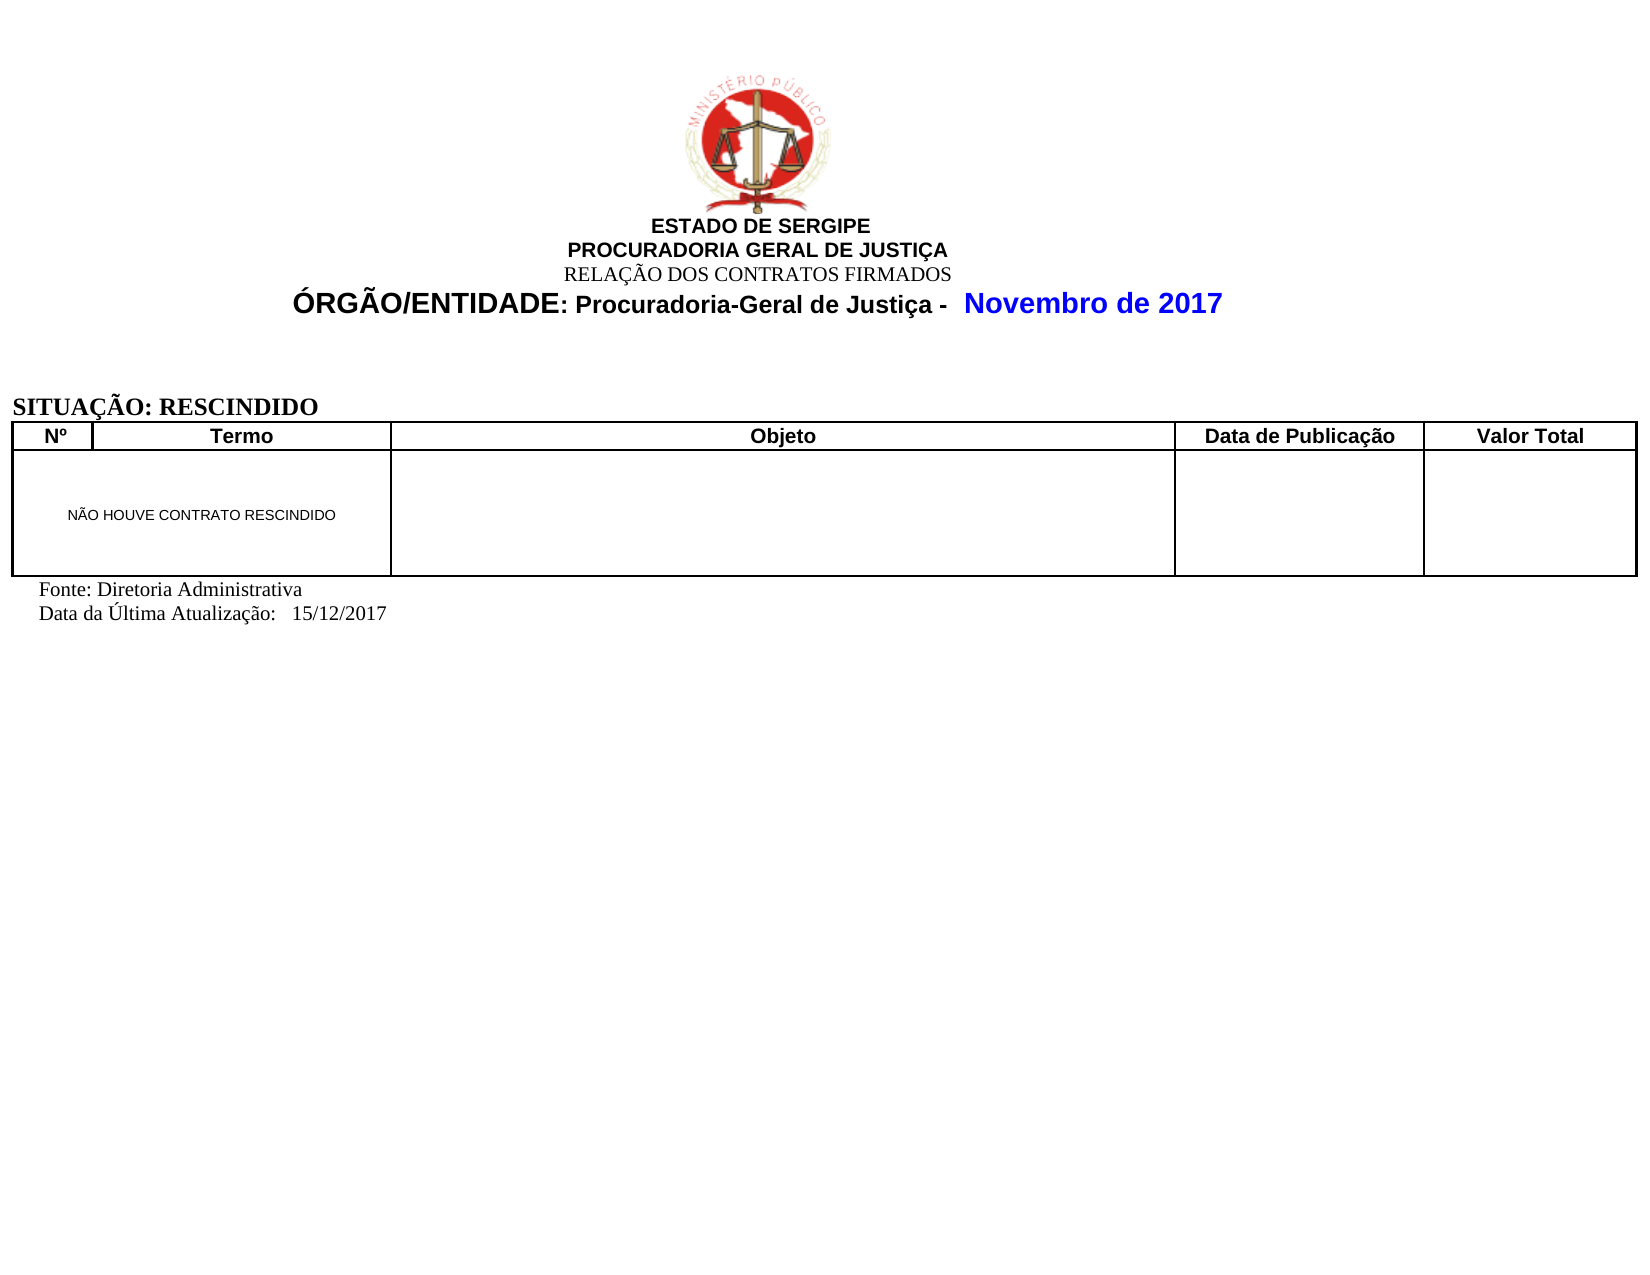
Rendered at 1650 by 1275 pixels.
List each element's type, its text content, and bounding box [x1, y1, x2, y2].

table_cell [1176, 451, 1423, 574]
table_cell [1425, 451, 1635, 574]
table_header Termo [94, 423, 390, 448]
table_header Nº [14, 423, 91, 448]
text Fonte: Diretoria Administrativa [12, 577, 1503, 601]
table_header Data de Publicação [1176, 423, 1423, 448]
text SITUAÇÃO: RESCINDIDO [12, 392, 1503, 421]
text Data da Última Atualização: 15/12/2017 [12, 601, 1503, 625]
text RELAÇÃO DOS CONTRATOS FIRMADOS [12, 262, 1503, 286]
table_header Valor Total [1425, 423, 1635, 448]
table_header Objeto [392, 423, 1174, 448]
text ÓRGÃO/ENTIDADE: Procuradoria-Geral de Justiça - Novembro de 2017 [12, 286, 1503, 319]
table_cell [392, 451, 1174, 574]
table_cell NÃO HOUVE CONTRATO RESCINDIDO [14, 451, 390, 574]
